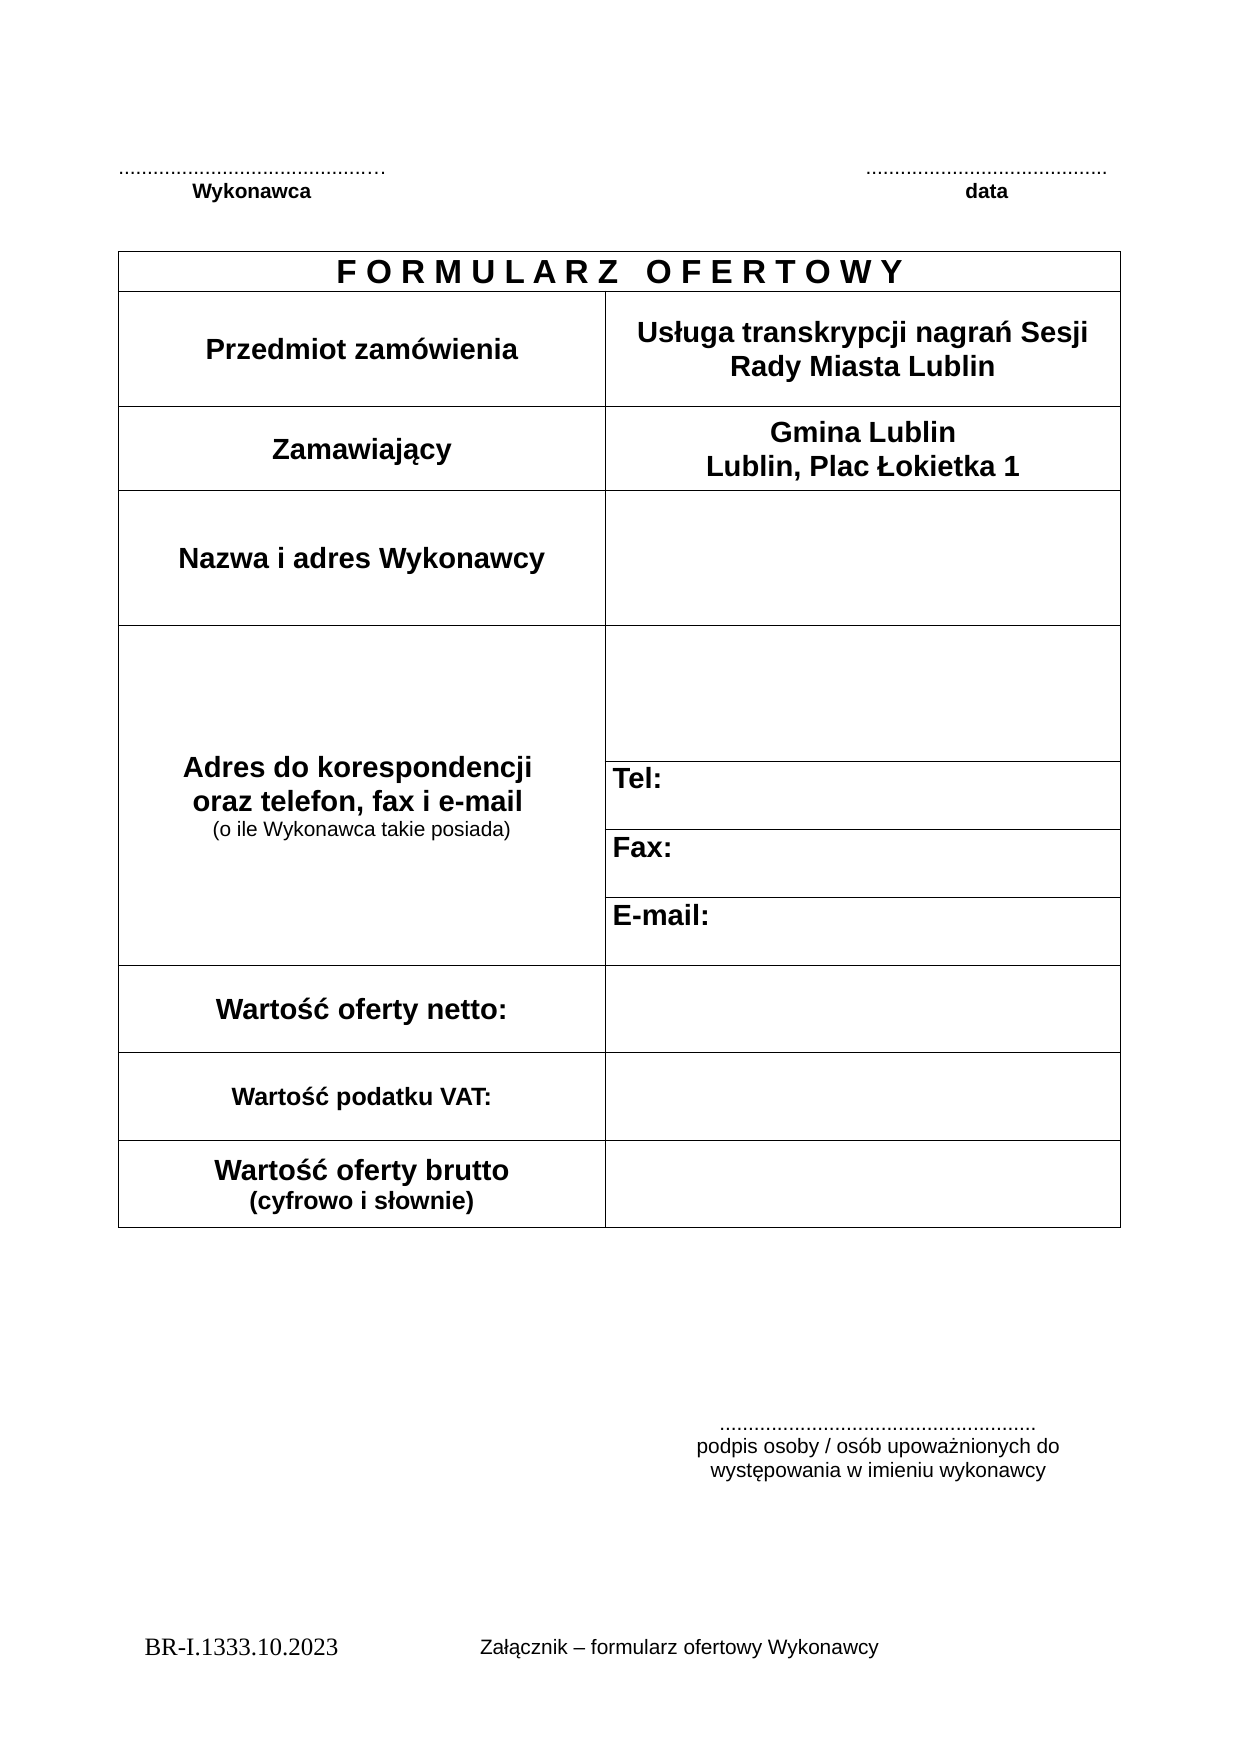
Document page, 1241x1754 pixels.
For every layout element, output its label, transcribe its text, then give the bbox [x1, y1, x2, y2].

table_cell Wartość oferty brutto (cyfrowo i słownie) [119, 1141, 605, 1227]
table_header F O R M U L A R Z O F E R T O W Y [119, 252, 1120, 291]
table_cell Fax: [606, 830, 1120, 897]
table_cell Usługa transkrypcji nagrań Sesji Rady Miasta Lublin [606, 292, 1120, 406]
text ...........................................… .......................................... [118, 155, 1122, 179]
table_cell Przedmiot zamówienia [119, 292, 605, 406]
table_cell Wartość oferty netto: [119, 966, 605, 1052]
table_cell Tel: [606, 762, 1120, 829]
table_cell Gmina Lublin Lublin, Plac Łokietka 1 [606, 407, 1120, 490]
table_cell Nazwa i adres Wykonawcy [119, 491, 605, 625]
table_cell [606, 1053, 1120, 1140]
table_cell Adres do korespondencji oraz telefon, fax i e-mail (o ile Wykonawca takie posiada) [119, 626, 605, 965]
text ....................................................... [561, 1410, 1122, 1434]
text występowania w imieniu wykonawcy [561, 1458, 1122, 1482]
table_cell [606, 1141, 1120, 1227]
table_cell Zamawiający [119, 407, 605, 490]
text Wykonawca data [118, 179, 1122, 203]
table_cell Wartość podatku VAT: [119, 1053, 605, 1140]
table_cell E-mail: [606, 898, 1120, 965]
table_cell [606, 626, 1120, 761]
table_cell [606, 966, 1120, 1052]
text podpis osoby / osób upoważnionych do [561, 1434, 1122, 1458]
table_cell [606, 491, 1120, 625]
